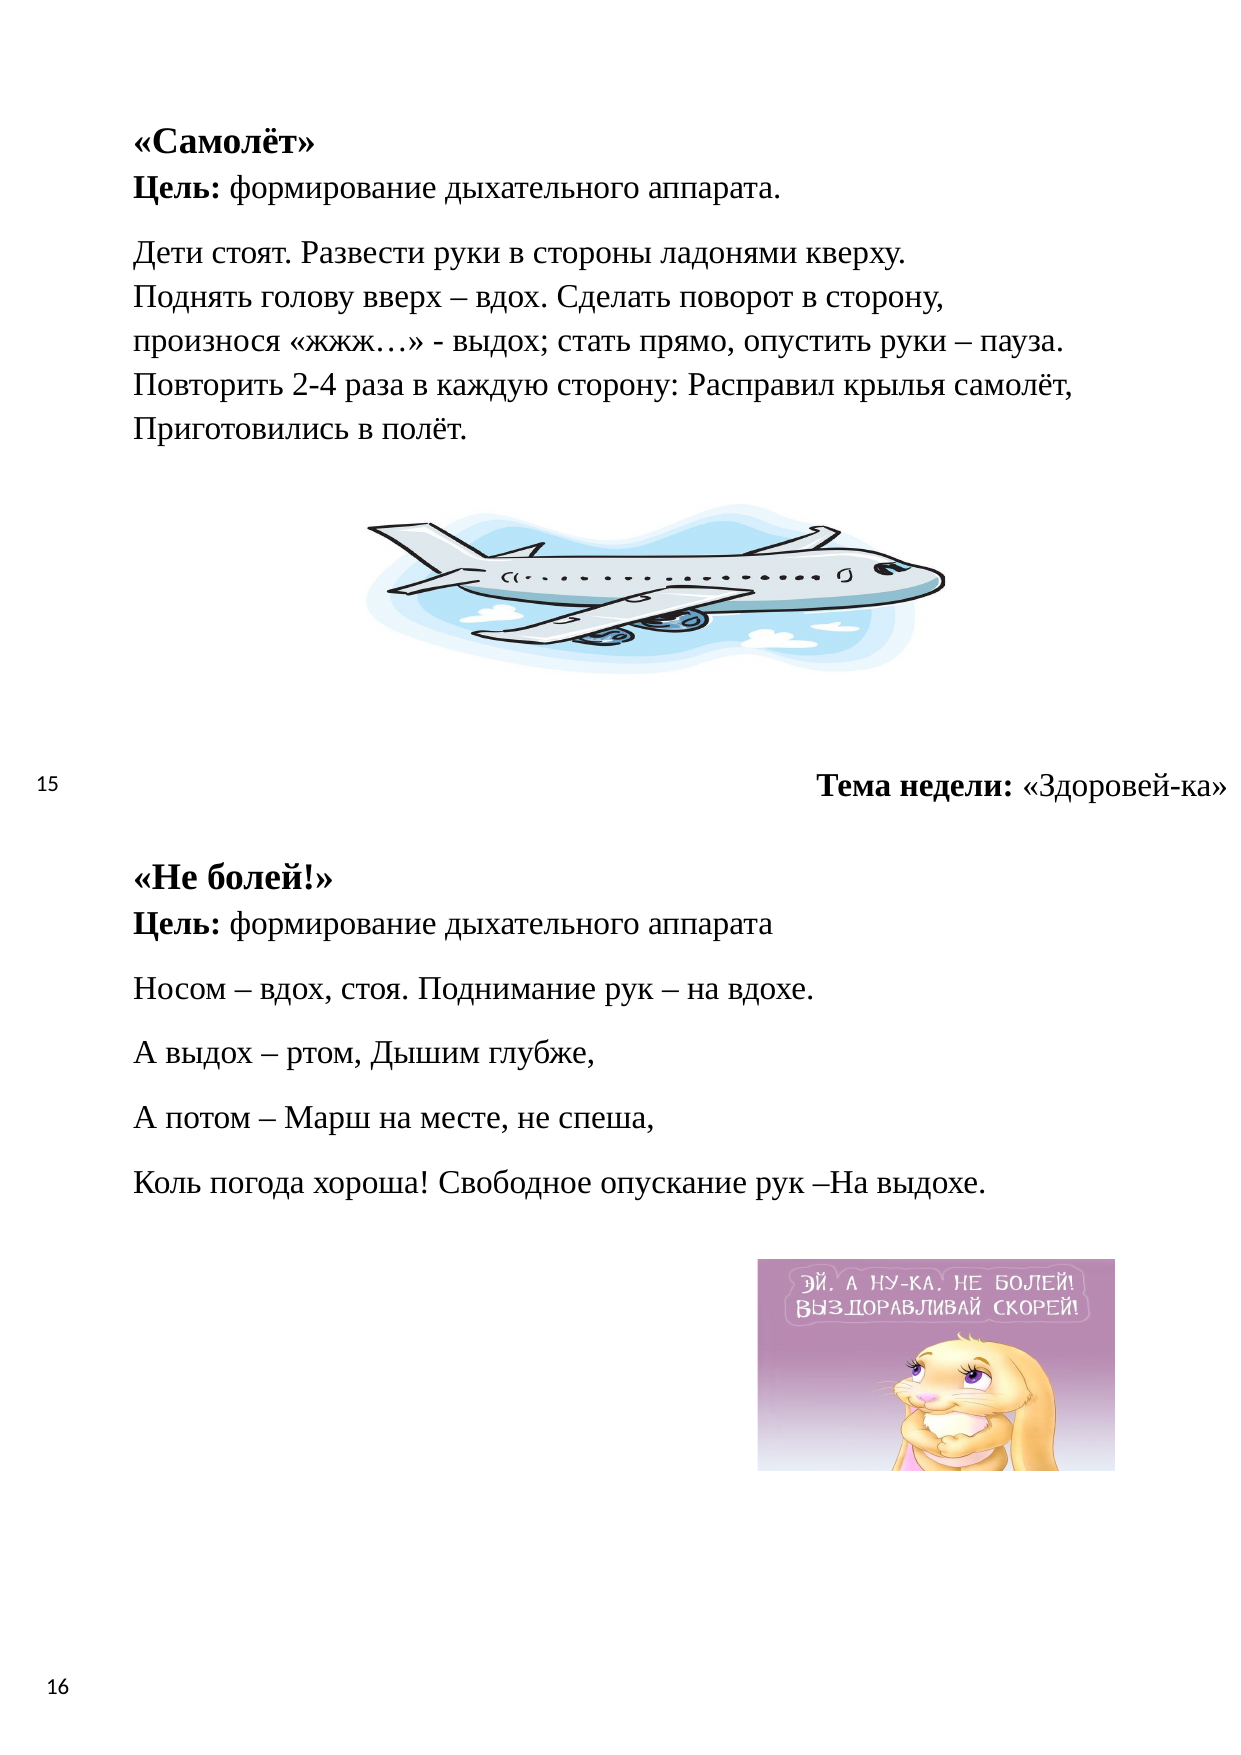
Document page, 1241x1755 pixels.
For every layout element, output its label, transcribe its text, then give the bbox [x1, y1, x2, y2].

text Носом – вдох, стоя. Поднимание рук – на вдохе. [133, 968, 1240, 1006]
text [21, 762, 96, 830]
text 16 [46, 1672, 84, 1700]
text А выдох – ртом, Дышим глубже, [133, 1033, 1240, 1071]
text А потом – Марш на месте, не спеша, [133, 1098, 1240, 1136]
text Коль погода хороша! Свободное опускание рук –На выдохе. [133, 1163, 1240, 1201]
text Дети стоят. Развести руки в стороны ладонями кверху. Поднять голову вверх – вдох. Сделать поворот в сторону, произнося «жжж…» - выдох; стать прямо, опустить руки – пауза. Повторить 2-4 раза в каждую сторону: Расправил крылья самолёт, Приготовились в полёт. [133, 232, 1240, 446]
text Тема недели: «Здоровей-ка» «Не болей!» Цель: формирование дыхательного аппарата [133, 765, 1240, 941]
text «Самолёт» Цель: формирование дыхательного аппарата. [133, 118, 1240, 205]
text 15 [36, 769, 81, 797]
